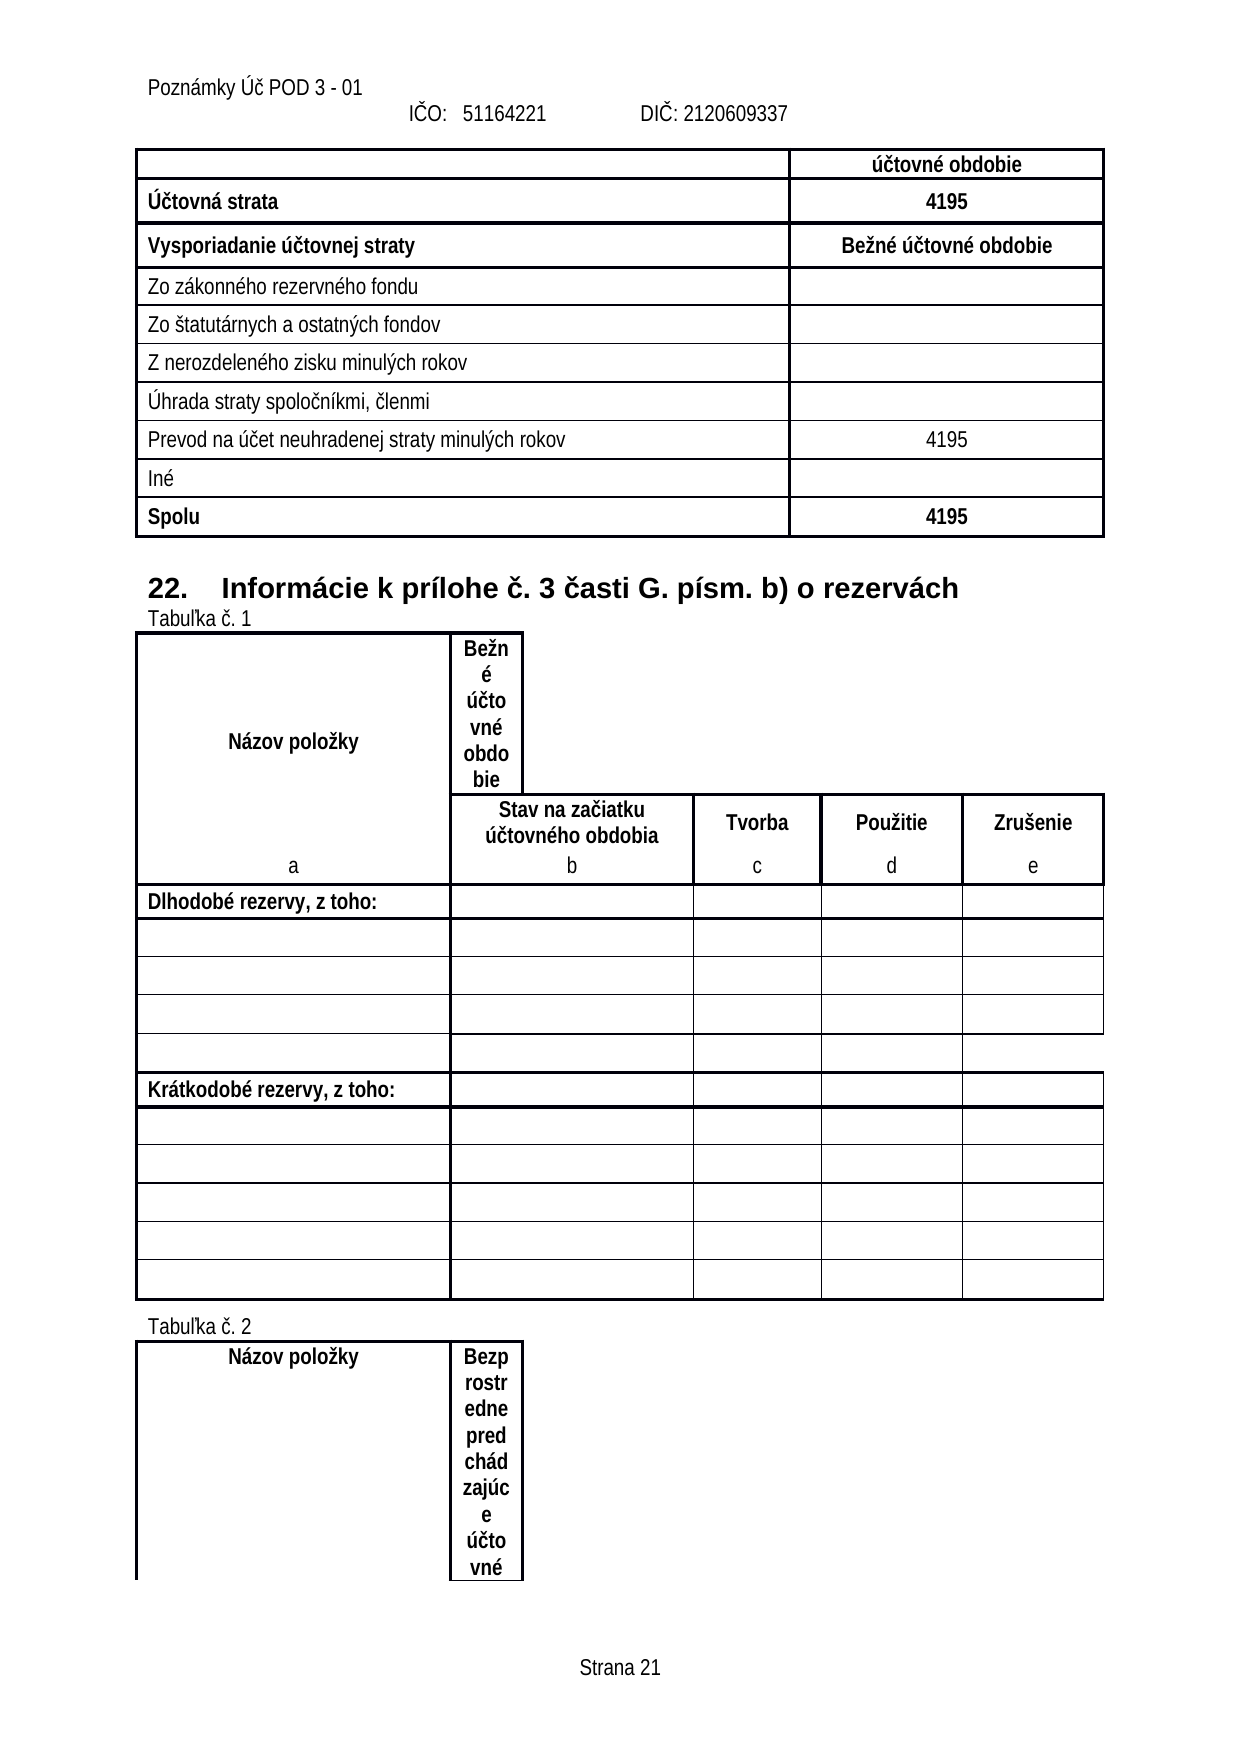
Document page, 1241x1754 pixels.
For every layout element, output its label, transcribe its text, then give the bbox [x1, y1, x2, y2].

table_cell [822, 886, 962, 917]
table_cell [452, 1074, 693, 1105]
table_cell [963, 886, 1103, 917]
title Informácie k prílohe č. 3 časti G. písm. b) o rezervách [148, 571, 1092, 605]
table_cell [138, 1222, 449, 1259]
table_cell [963, 1035, 1104, 1071]
table_cell [822, 1145, 962, 1182]
table_cell [452, 886, 693, 917]
table_cell 4195 [791, 180, 1102, 221]
table_cell [963, 1145, 1103, 1182]
table_cell [138, 1260, 449, 1297]
table_cell [822, 1074, 962, 1105]
table_cell [963, 1109, 1103, 1144]
text Tabuľka č. 1 [148, 605, 1092, 631]
table_cell [963, 1074, 1103, 1105]
table_cell 4195 [791, 421, 1102, 458]
table_cell Iné [138, 460, 788, 496]
table_cell [452, 1035, 693, 1071]
table_cell [452, 1260, 693, 1297]
table_cell [822, 1035, 962, 1071]
table_cell Úhrada straty spoločníkmi, členmi [138, 383, 788, 419]
table_cell [963, 1222, 1103, 1259]
table_cell [791, 269, 1102, 304]
table_cell [694, 886, 821, 917]
table_cell [694, 957, 821, 994]
table_cell [791, 344, 1102, 381]
table_cell [694, 1222, 821, 1259]
table_header účtovné obdobie [791, 151, 1102, 177]
table_header Názov položky [138, 1343, 449, 1580]
table_cell [138, 920, 449, 956]
table_cell [694, 920, 821, 956]
table_cell [963, 995, 1103, 1032]
table_cell Zo štatutárnych a ostatných fondov [138, 306, 788, 343]
table_cell Zo zákonného rezervného fondu [138, 269, 788, 304]
table_cell [963, 1260, 1103, 1297]
table_cell Zrušenie [964, 796, 1102, 848]
table_cell [822, 1184, 962, 1221]
table_cell d [823, 849, 961, 883]
table_header [138, 151, 788, 177]
table_cell [822, 957, 962, 994]
table_cell 4195 [791, 498, 1102, 535]
table_cell [791, 306, 1102, 343]
text Tabuľka č. 2 [148, 1313, 1092, 1339]
table_cell [694, 1260, 821, 1297]
table_cell a [138, 849, 449, 883]
table_header Bezprostredne predchádzajúce účtovné [452, 1343, 521, 1580]
table_cell [963, 1184, 1103, 1221]
table_cell [791, 383, 1102, 419]
table_cell [791, 460, 1102, 496]
table_cell [822, 1109, 962, 1144]
table_cell [694, 1145, 821, 1182]
table_cell c [695, 849, 819, 883]
table_cell Vysporiadanie účtovnej straty [138, 225, 788, 266]
table_cell [694, 1074, 821, 1105]
table_header Bežné účtovné obdobie [452, 635, 521, 793]
table_cell [694, 1184, 821, 1221]
table_cell [452, 957, 693, 994]
table_cell Z nerozdeleného zisku minulých rokov [138, 344, 788, 381]
table_cell [822, 1222, 962, 1259]
table_cell [452, 1184, 693, 1221]
table_cell [138, 1034, 449, 1071]
table_cell [822, 995, 962, 1032]
table_cell [694, 1109, 821, 1144]
table_cell [963, 920, 1103, 956]
table_cell Krátkodobé rezervy, z toho: [138, 1074, 449, 1105]
table_header Názov položky [138, 635, 449, 848]
table_cell [822, 1260, 962, 1297]
table_cell e [964, 849, 1102, 883]
table_cell Spolu [138, 498, 788, 535]
table_cell [138, 1109, 449, 1144]
table_cell [694, 995, 821, 1032]
table_cell Dlhodobé rezervy, z toho: [138, 886, 449, 917]
table_cell [452, 920, 693, 956]
table_cell Stav na začiatku účtovného obdobia [452, 796, 692, 848]
table_cell [963, 957, 1103, 994]
table_cell Účtovná strata [138, 180, 788, 221]
table_cell [138, 995, 449, 1032]
table_cell [694, 1035, 821, 1071]
table_cell [452, 1109, 693, 1144]
table_cell [822, 920, 962, 956]
table_cell [452, 1145, 693, 1182]
table_cell Prevod na účet neuhradenej straty minulých rokov [138, 421, 788, 458]
table_cell Bežné účtovné obdobie [791, 225, 1102, 266]
table_cell [138, 957, 449, 994]
table_cell [452, 995, 693, 1032]
table_cell [452, 1222, 693, 1259]
table_cell [138, 1145, 449, 1182]
table_cell b [452, 849, 692, 883]
table_cell Tvorba [695, 796, 819, 848]
table_cell Použitie [823, 796, 961, 848]
table_cell [138, 1184, 449, 1221]
